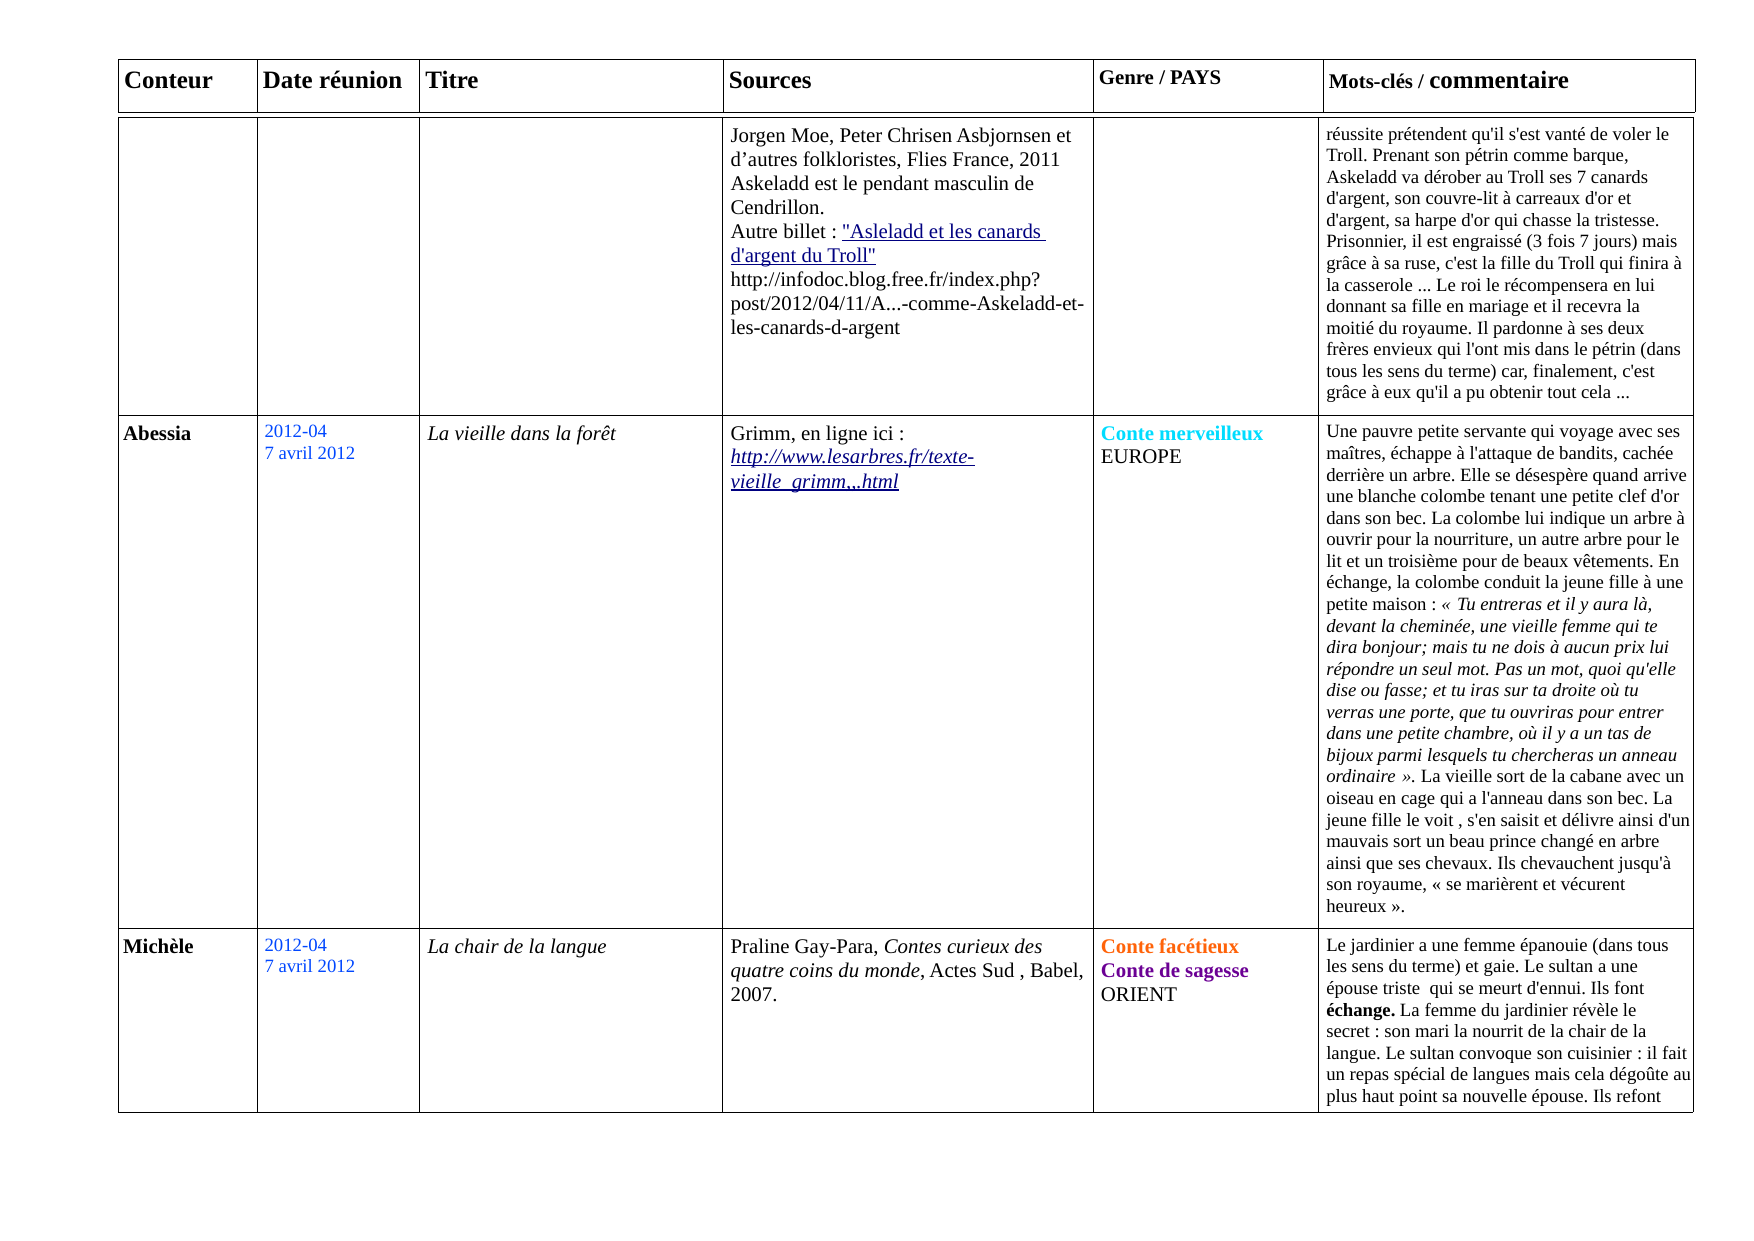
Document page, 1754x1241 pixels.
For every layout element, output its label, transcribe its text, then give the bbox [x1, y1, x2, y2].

table_cell Le jardinier a une femme épanouie (dans tous les sens du terme) et gaie. Le sultan a une épouse triste qui se meurt d'ennui. Ils font échange. La femme du jardinier révèle le secret : son mari la nourrit de la chair de la langue. Le sultan convoque son cuisinier : il fait un repas spécial de langues mais cela dégoûte au plus haut point sa nouvelle épouse. Ils refont [1319, 929, 1693, 1112]
table_cell Une pauvre petite servante qui voyage avec ses maîtres, échappe à l'attaque de bandits, cachée derrière un arbre. Elle se désespère quand arrive une blanche colombe tenant une petite clef d'or dans son bec. La colombe lui indique un arbre à ouvrir pour la nourriture, un autre arbre pour le lit et un troisième pour de beaux vêtements. En échange, la colombe conduit la jeune fille à une petite maison : « Tu entreras et il y aura là, devant la cheminée, une vieille femme qui te dira bonjour; mais tu ne dois à aucun prix lui répondre un seul mot. Pas un mot, quoi qu'elle dise ou fasse; et tu iras sur ta droite où tu verras une porte, que tu ouvriras pour entrer dans une petite chambre, où il y a un tas de bijoux parmi lesquels tu chercheras un anneau ordinaire ». La vieille sort de la cabane avec un oiseau en cage qui a l'anneau dans son bec. La jeune fille le voit , s'en saisit et délivre ainsi d'un mauvais sort un beau prince changé en arbre ainsi que ses chevaux. Ils chevauchent jusqu'à son royaume, « se marièrent et vécurent heureux ». [1319, 416, 1693, 928]
table_cell La vieille dans la forêt [420, 416, 722, 928]
table_cell Jorgen Moe, Peter Chrisen Asbjornsen et d’autres folkloristes, Flies France, 2011 Askeladd est le pendant masculin de Cendrillon. Autre billet : ''Asleladd et les canards d'argent du Troll'' http://infodoc.blog.free.fr/index.php?post/2012/04/11/A...-comme-Askeladd-et-les-canards-d-argent [723, 118, 1093, 414]
table_cell 2012-04 7 avril 2012 [258, 929, 419, 1112]
table_cell Conte merveilleux europe [1094, 416, 1318, 928]
table_cell Conte facétieux Conte de sagesse ORIENT [1094, 929, 1318, 1112]
table_cell Grimm, en ligne ici : http://www.lesarbres.fr/texte-vieille_grimm,,.html [723, 416, 1093, 928]
table_cell Michèle [119, 929, 257, 1112]
table_cell [119, 118, 257, 414]
table_cell [1094, 118, 1318, 414]
table_cell 2012-04 7 avril 2012 [258, 416, 419, 928]
table_cell [420, 118, 722, 414]
table_cell Praline Gay-Para, Contes curieux des quatre coins du monde, Actes Sud , Babel, 2007. [723, 929, 1093, 1112]
table_cell La chair de la langue [420, 929, 722, 1112]
table_cell [258, 118, 419, 414]
table_cell réussite prétendent qu'il s'est vanté de voler le Troll. Prenant son pétrin comme barque, Askeladd va dérober au Troll ses 7 canards d'argent, son couvre-lit à carreaux d'or et d'argent, sa harpe d'or qui chasse la tristesse. Prisonnier, il est engraissé (3 fois 7 jours) mais grâce à sa ruse, c'est la fille du Troll qui finira à la casserole ... Le roi le récompensera en lui donnant sa fille en mariage et il recevra la moitié du royaume. Il pardonne à ses deux frères envieux qui l'ont mis dans le pétrin (dans tous les sens du terme) car, finalement, c'est grâce à eux qu'il a pu obtenir tout cela ... [1319, 118, 1693, 414]
table_cell Abessia [119, 416, 257, 928]
